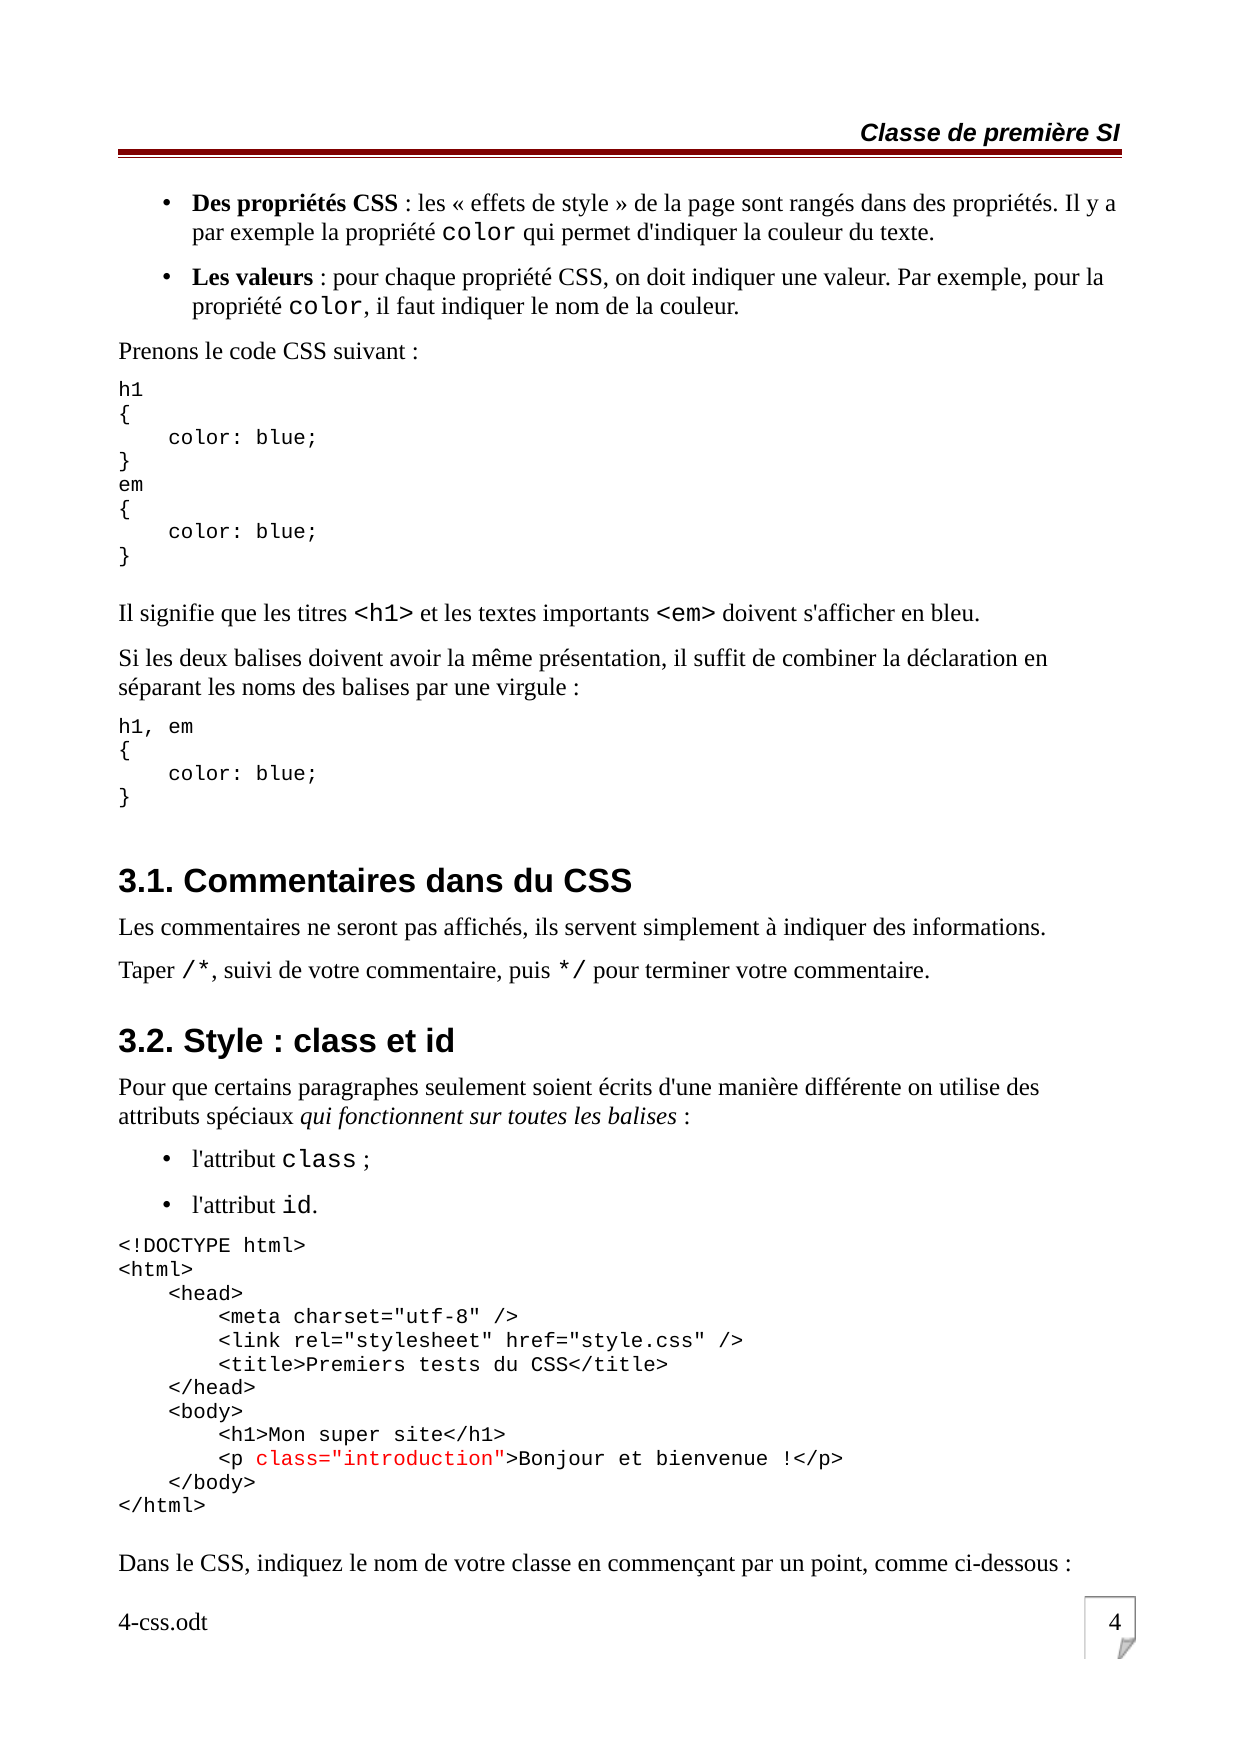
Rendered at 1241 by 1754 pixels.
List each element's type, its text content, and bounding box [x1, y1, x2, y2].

subtitle 3.2. Style : class et id [118, 1021, 1122, 1060]
text <body> [118, 1401, 1122, 1424]
text </body> [118, 1472, 1122, 1495]
text em [118, 474, 1122, 498]
text color: blue; [118, 763, 1122, 787]
text color: blue; [118, 521, 1122, 545]
text { [118, 498, 1122, 521]
subtitle 3.1. Commentaires dans du CSS [118, 861, 1122, 899]
text Pour que certains paragraphes seulement soient écrits d'une manière différente on utilise des attributs spéciaux qui fonctionnent sur toutes les balises : [118, 1072, 1122, 1130]
text h1, em [118, 716, 1122, 739]
text h1 [118, 379, 1122, 403]
text <head> [118, 1283, 1122, 1306]
text <link rel="stylesheet" href="style.css" /> [118, 1330, 1122, 1353]
text Si les deux balises doivent avoir la même présentation, il suffit de combiner la déclaration en séparant les noms des balises par une virgule : [118, 643, 1122, 701]
list Les valeurs : pour chaque propriété CSS, on doit indiquer une valeur. Par exemple, pour la propriété color, il faut indiquer le nom de la couleur. [162, 262, 1122, 322]
list l'attribut id. [162, 1190, 1122, 1221]
text } [118, 545, 1122, 569]
text } [118, 787, 1122, 810]
text Les commentaires ne seront pas affichés, ils servent simplement à indiquer des informations. [118, 912, 1122, 940]
text <p class="introduction">Bonjour et bienvenue !</p> [118, 1448, 1122, 1472]
text </head> [118, 1377, 1122, 1401]
text <meta charset="utf-8" /> [118, 1306, 1122, 1330]
text <h1>Mon super site</h1> [118, 1424, 1122, 1448]
text Dans le CSS, indiquez le nom de votre classe en commençant par un point, comme ci-dessous : [118, 1548, 1122, 1577]
text <title>Premiers tests du CSS</title> [118, 1353, 1122, 1377]
text color: blue; [118, 427, 1122, 450]
text <html> [118, 1259, 1122, 1283]
text Prenons le code CSS suivant : [118, 336, 1122, 365]
text </html> [118, 1495, 1122, 1519]
text Il signifie que les titres <h1> et les textes importants <em> doivent s'afficher en bleu. [118, 598, 1122, 629]
text { [118, 403, 1122, 427]
text <!DOCTYPE html> [118, 1235, 1122, 1259]
list Des propriétés CSS : les « effets de style » de la page sont rangés dans des propriétés. Il y a par exemple la propriété color qui permet d'indiquer la couleur du texte. [162, 188, 1122, 247]
text } [118, 450, 1122, 474]
text { [118, 739, 1122, 763]
list l'attribut class ; [162, 1144, 1122, 1175]
text Taper /*, suivi de votre commentaire, puis */ pour terminer votre commentaire. [118, 955, 1122, 986]
